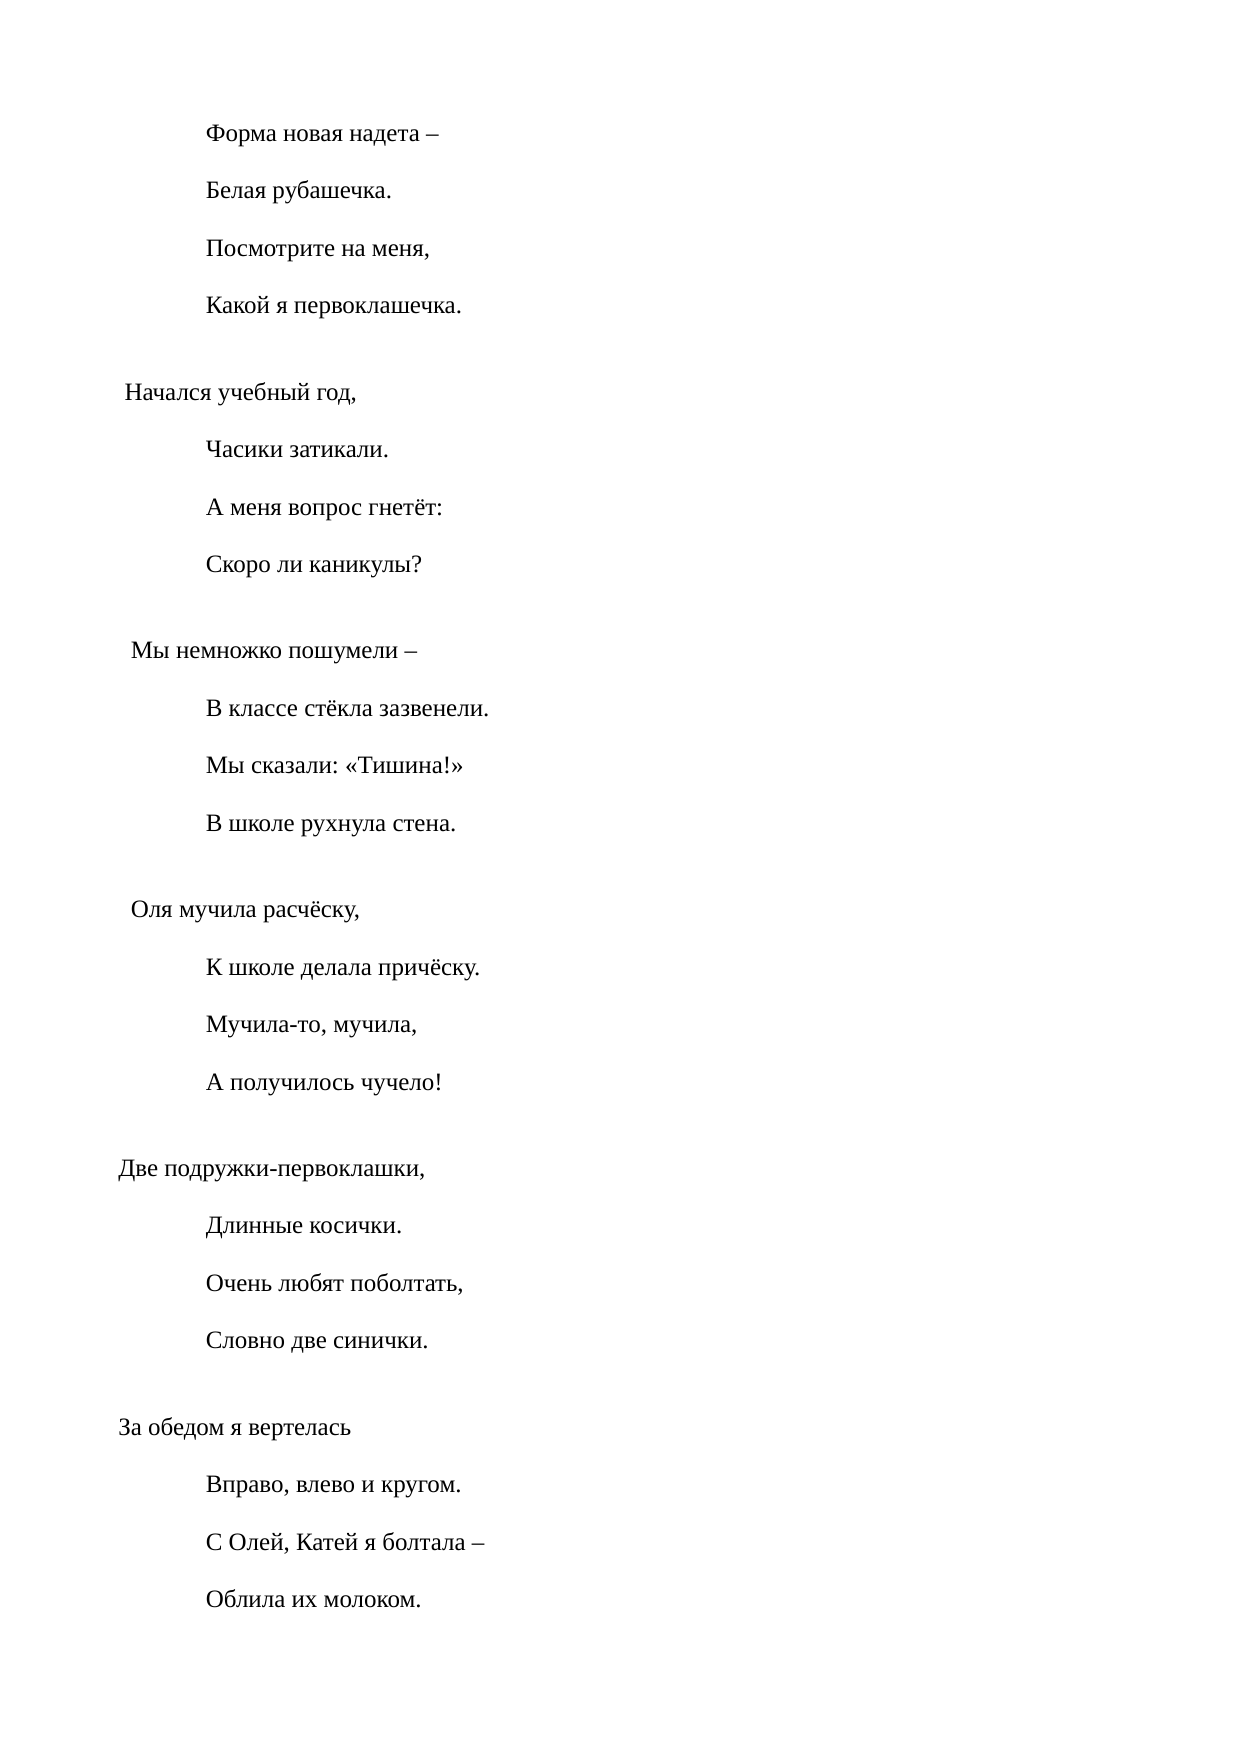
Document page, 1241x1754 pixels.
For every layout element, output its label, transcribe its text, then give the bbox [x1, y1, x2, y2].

text Форма новая надета – [118, 118, 1122, 147]
text Белая рубашечка. [118, 176, 1122, 204]
text Скоро ли каникулы? [118, 549, 1122, 578]
text Оля мучила расчёску, [118, 894, 1122, 923]
text Вправо, влево и кругом. [118, 1469, 1122, 1498]
text Мы сказали: «Тишина!» [118, 751, 1122, 779]
text Облила их молоком. [118, 1584, 1122, 1613]
text Часики затикали. [118, 434, 1122, 463]
text Длинные косички. [118, 1211, 1122, 1239]
text Очень любят поболтать, [118, 1268, 1122, 1297]
text В классе стёкла зазвенели. [118, 693, 1122, 722]
text Две подружки-первоклашки, [118, 1153, 1122, 1182]
text Посмотрите на меня, [118, 233, 1122, 262]
text Какой я первоклашечка. [118, 291, 1122, 319]
text Мучила-то, мучила, [118, 1009, 1122, 1038]
text А меня вопрос гнетёт: [118, 492, 1122, 521]
text Мы немножко пошумели – [118, 636, 1122, 664]
text С Олей, Катей я болтала – [118, 1527, 1122, 1556]
text Словно две синички. [118, 1326, 1122, 1354]
text Начался учебный год, [118, 377, 1122, 406]
text К школе делала причёску. [118, 952, 1122, 981]
text В школе рухнула стена. [118, 808, 1122, 837]
text А получилось чучело! [118, 1067, 1122, 1096]
text За обедом я вертелась [118, 1412, 1122, 1441]
